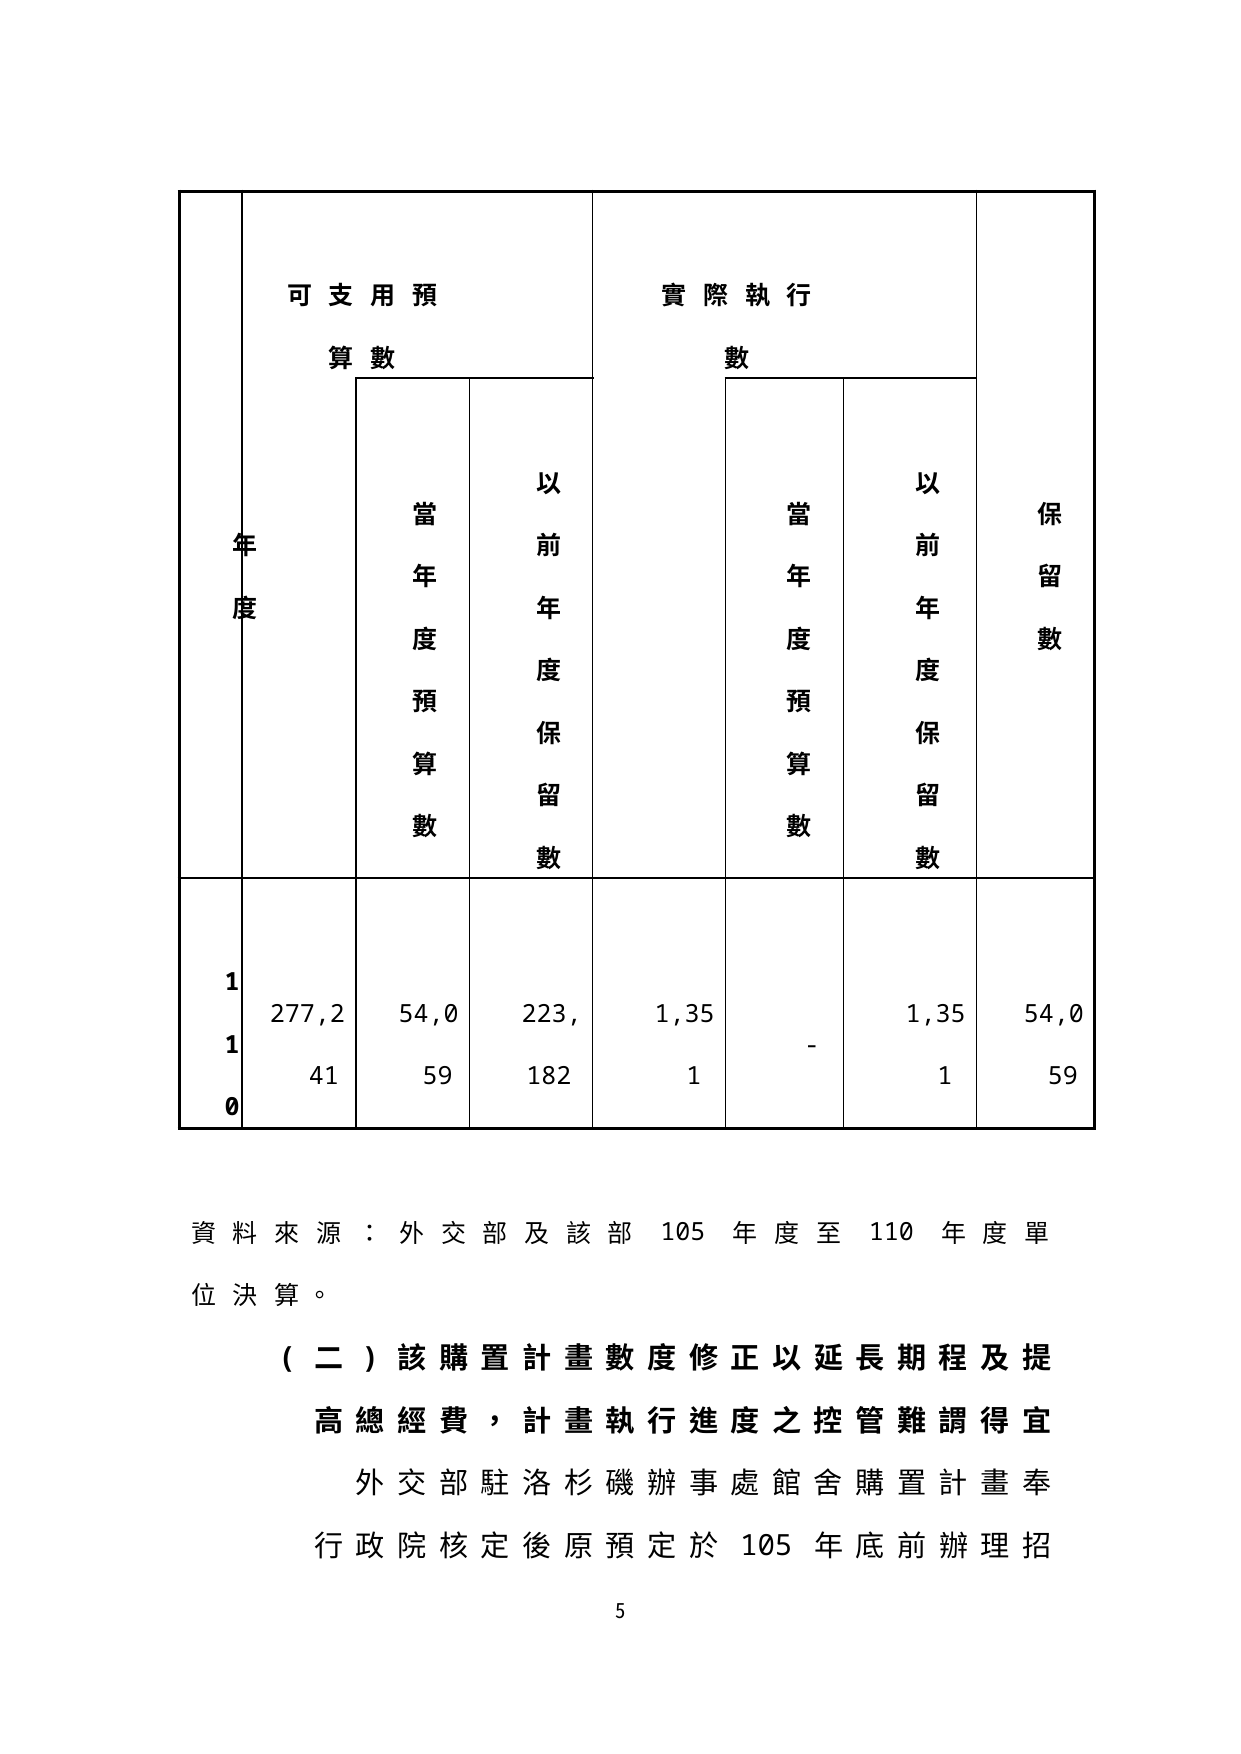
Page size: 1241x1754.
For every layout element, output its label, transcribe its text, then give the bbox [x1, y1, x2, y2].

table_cell 277,241 [243, 879, 355, 1127]
table_cell 54,059 [977, 879, 1093, 1127]
table_cell 54,059 [357, 879, 469, 1127]
table_header 保留數 [977, 193, 1093, 877]
table_cell 1,351 [844, 879, 976, 1127]
table_cell - [726, 879, 843, 1127]
table_header 年度 [181, 193, 241, 877]
table_cell 以前年度保留數 [470, 379, 592, 877]
table_cell 以前年度保留數 [844, 379, 976, 877]
table_cell 223,182 [470, 879, 592, 1127]
table_header 可支用預算數 [243, 193, 469, 377]
table_cell 當年度預算數 [357, 379, 469, 877]
table_header [844, 193, 976, 377]
table_cell [593, 377, 725, 877]
text 資料來源：外交部及該部105年度至110年度單位決算。 [168, 1189, 1058, 1314]
table_cell 110 [181, 879, 241, 1127]
text (二)該購置計畫數度修正以延長期程及提高總經費，計畫執行進度之控管難謂得宜 [242, 1314, 1058, 1439]
table_cell [243, 377, 355, 877]
table_cell 1,351 [593, 879, 725, 1127]
text 外交部駐洛杉磯辦事處館舍購置計畫奉行政院核定後原預定於105年底前辦理招標作業，106年度完成購置並展開整修、裝潢工程，107年底前完工，惟該部於計畫啟動後，歷經公開徵求房地產招標多次流標、簽約後因故終止買賣契約等原因致該計畫進度顯著落後，未能如期完工，計畫期程爰隨同往後推延，該部嗣於108年4月修正計畫陳報行政院，同年6月奉該院同意修正，將計畫期程延後至110年度，計畫總經費則由8億4,944萬6千元調增至10億6,262萬3千元，增加2億1,317萬7千元，增幅達25.10%。 [271, 1439, 1058, 1564]
table_cell 當年度預算數 [726, 379, 843, 877]
table_header [470, 193, 592, 377]
table_header 實際執行數 [593, 193, 843, 377]
